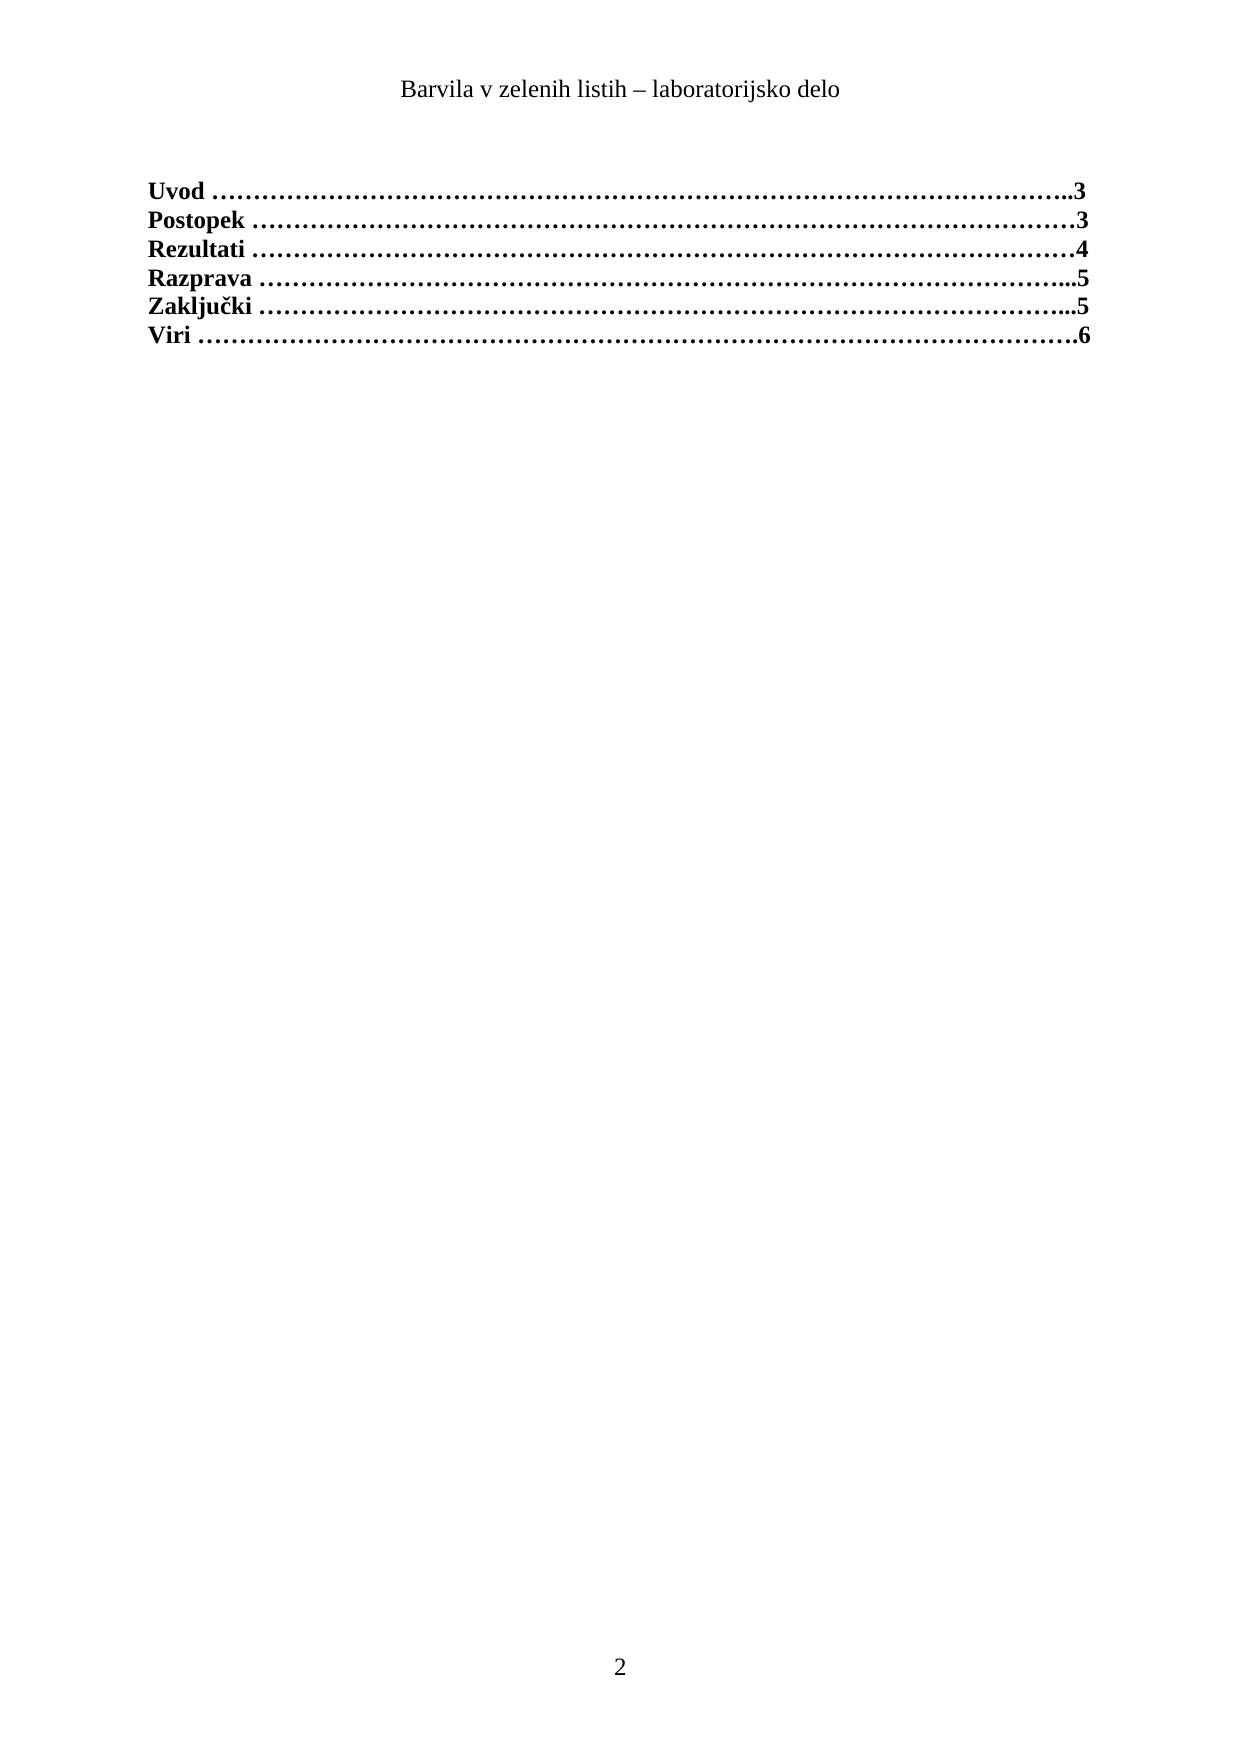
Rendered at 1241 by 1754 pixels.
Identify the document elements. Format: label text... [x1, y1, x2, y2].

text Uvod …………………………………………………………………………………………..3 [148, 176, 1093, 205]
text Rezultati ………………………………………………………………………………………4 [148, 234, 1093, 263]
text Postopek ………………………………………………………………………………………3 [148, 205, 1093, 234]
text Zaključki ……………………………………………………………………………………...5 [148, 291, 1093, 320]
text Viri …………………………………………………………………………………………….6 [148, 320, 1093, 349]
text Razprava ……………………………………………………………………………………...5 [148, 263, 1093, 291]
